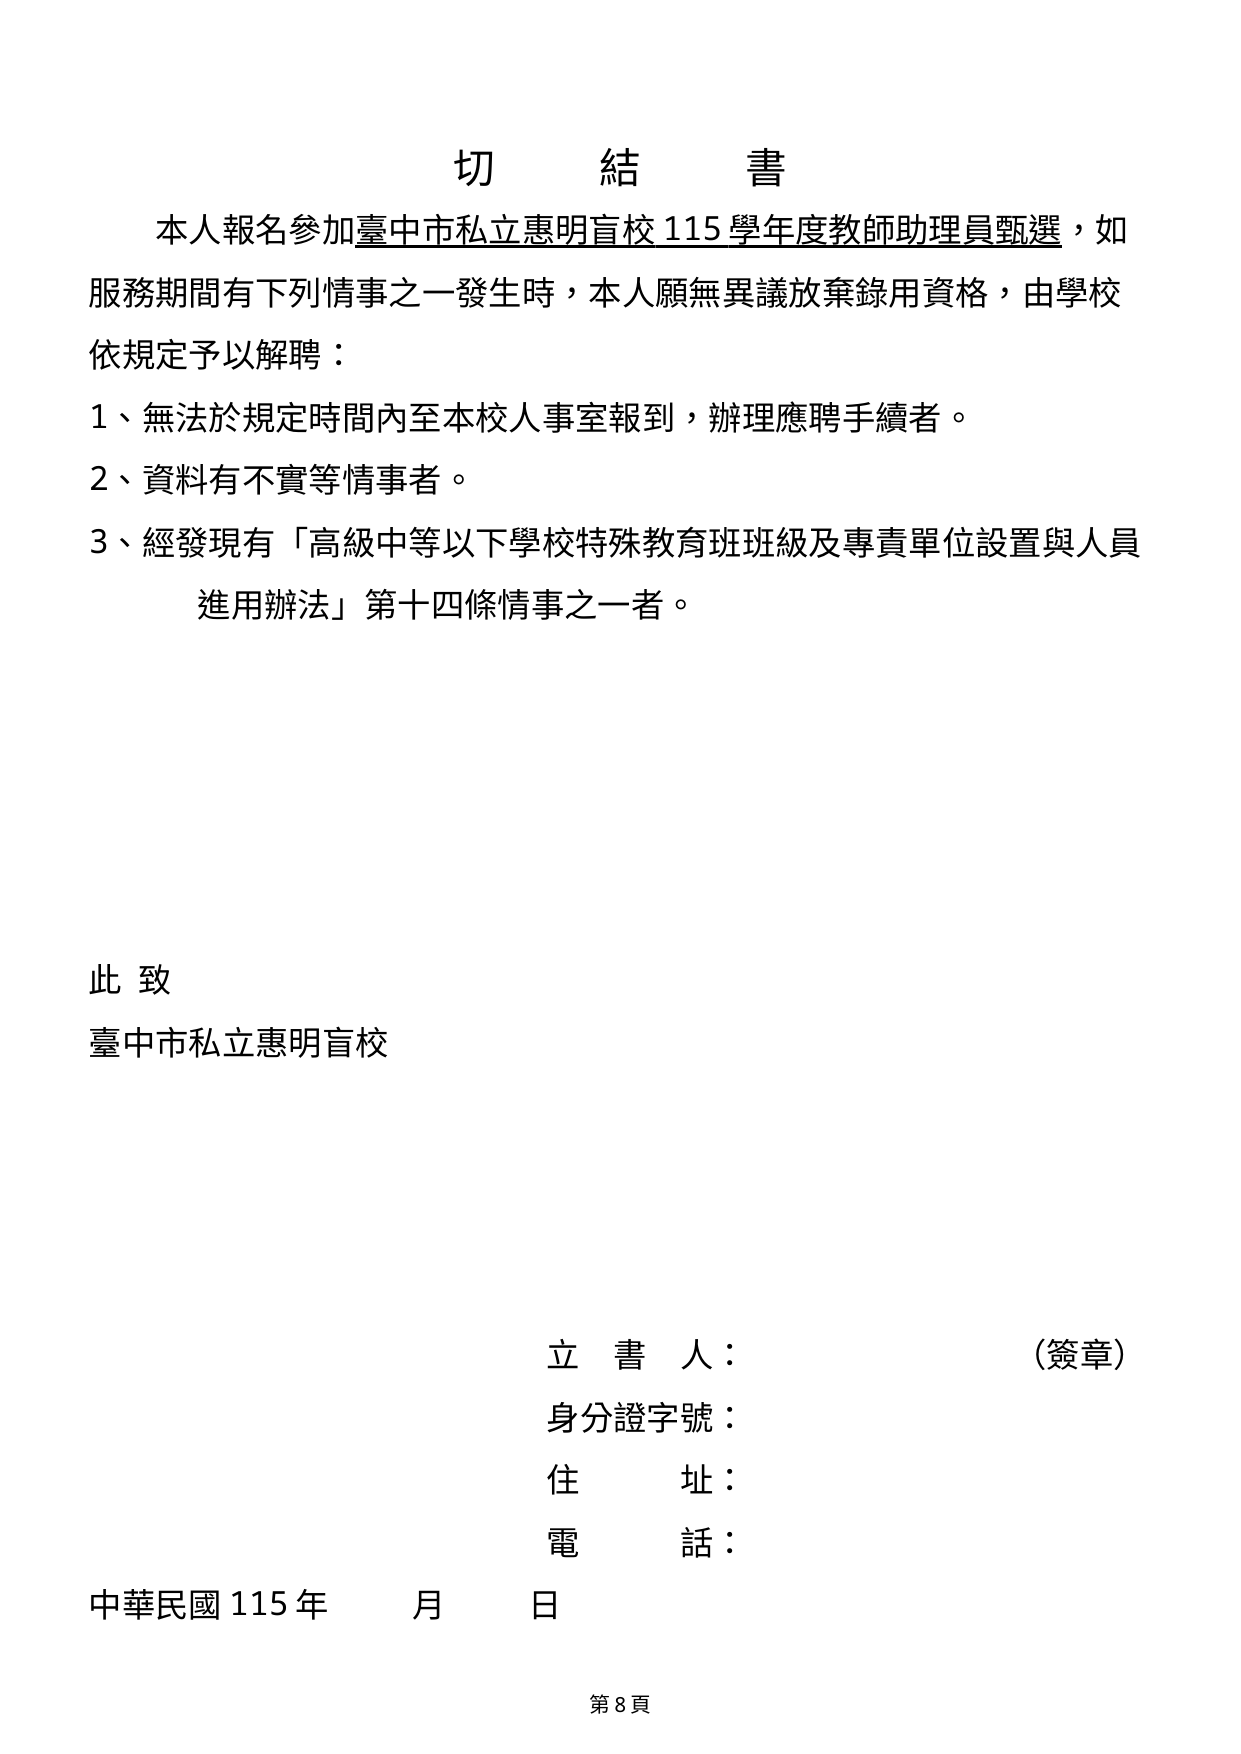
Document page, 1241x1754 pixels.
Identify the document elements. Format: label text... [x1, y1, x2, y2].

text 此 致 [89, 936, 1152, 999]
text 中華民國115年 月 日 [89, 1561, 1152, 1624]
text 本人報名參加臺中市私立惠明盲校115學年度教師助理員甄選，如服務期間有下列情事之一發生時，本人願無異議放棄錄用資格，由學校依規定予以解聘： [89, 186, 1152, 374]
text 住 址： [546, 1436, 1152, 1499]
text 立 書 人： （簽章） [546, 1311, 1152, 1374]
list 無法於規定時間內至本校人事室報到，辦理應聘手續者。 [89, 374, 1152, 436]
text 身分證字號： [546, 1374, 1152, 1436]
list 經發現有「高級中等以下學校特殊教育班班級及專責單位設置與人員進用辦法」第十四條情事之一者。 [89, 499, 1152, 624]
list 資料有不實等情事者。 [89, 436, 1152, 499]
text 電 話： [546, 1499, 1152, 1561]
text 切 結 書 [89, 124, 1152, 186]
text 臺中市私立惠明盲校 [89, 999, 1152, 1061]
